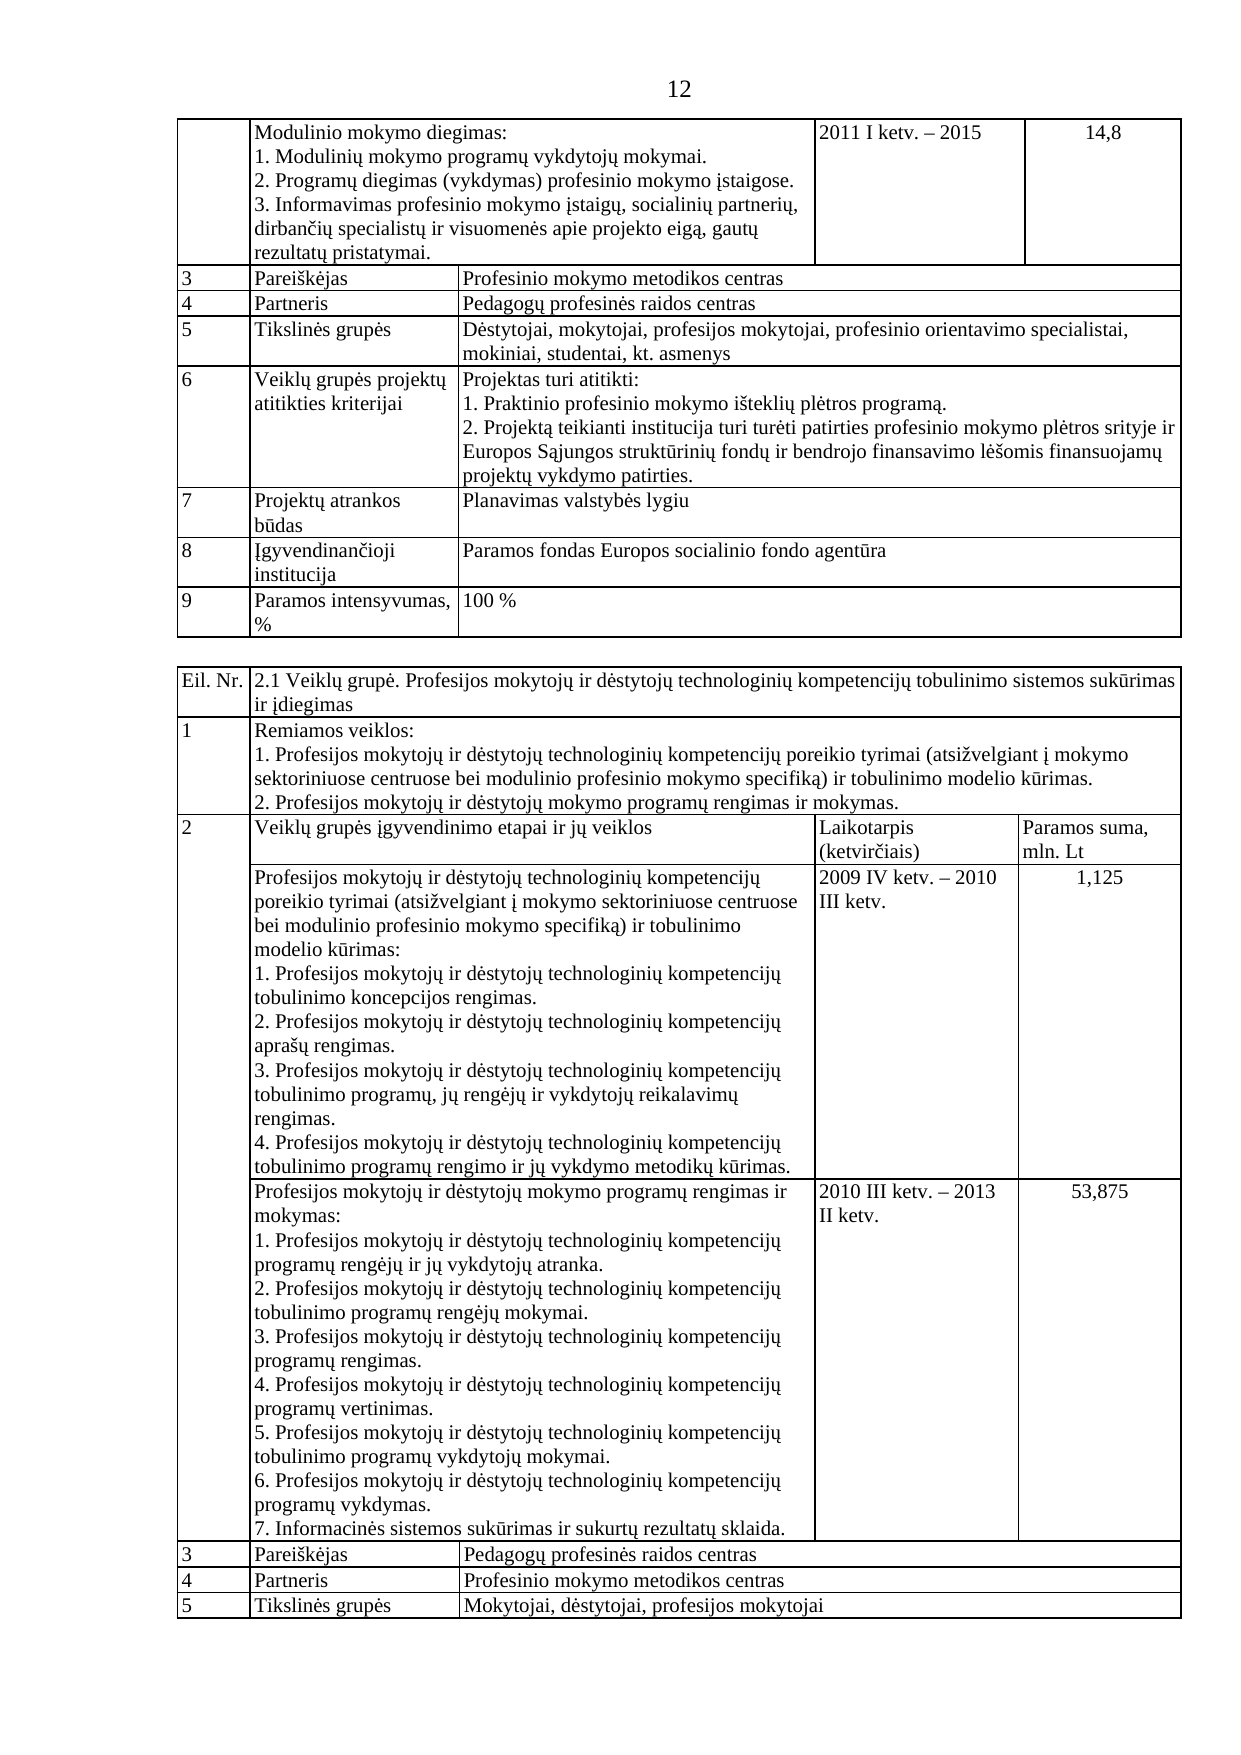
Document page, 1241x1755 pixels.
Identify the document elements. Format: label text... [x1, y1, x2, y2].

table_cell Veiklų grupės įgyvendinimo etapai ir jų veiklos [251, 815, 814, 863]
table_cell 2011 I ketv. – 2015 [816, 120, 1024, 264]
table_header Eil. Nr. [178, 668, 249, 716]
table_cell Paramos fondas Europos socialinio fondo agentūra [459, 538, 1180, 586]
table_cell 1 [178, 718, 249, 814]
table_cell 9 [178, 588, 249, 636]
table_cell 7 [178, 488, 249, 537]
table_cell 2009 IV ketv. – 2010 III ketv. [816, 865, 1018, 1178]
table_cell 6 [178, 367, 249, 487]
table_cell 100 % [459, 588, 1180, 636]
table_cell [178, 120, 249, 264]
table_cell 1,125 [1019, 865, 1180, 1178]
table_cell 14,8 [1026, 120, 1180, 264]
table_cell 2010 III ketv. – 2013 II ketv. [816, 1180, 1018, 1540]
table_cell 8 [178, 538, 249, 586]
table_cell Planavimas valstybės lygiu [459, 488, 1180, 537]
table_cell 5 [178, 317, 249, 365]
table_cell Tikslinės grupės [251, 317, 458, 365]
table_cell 53,875 [1019, 1180, 1180, 1540]
table_cell Veiklų grupės projektų atitikties kriterijai [251, 367, 458, 487]
table_cell 2 [178, 815, 249, 1540]
